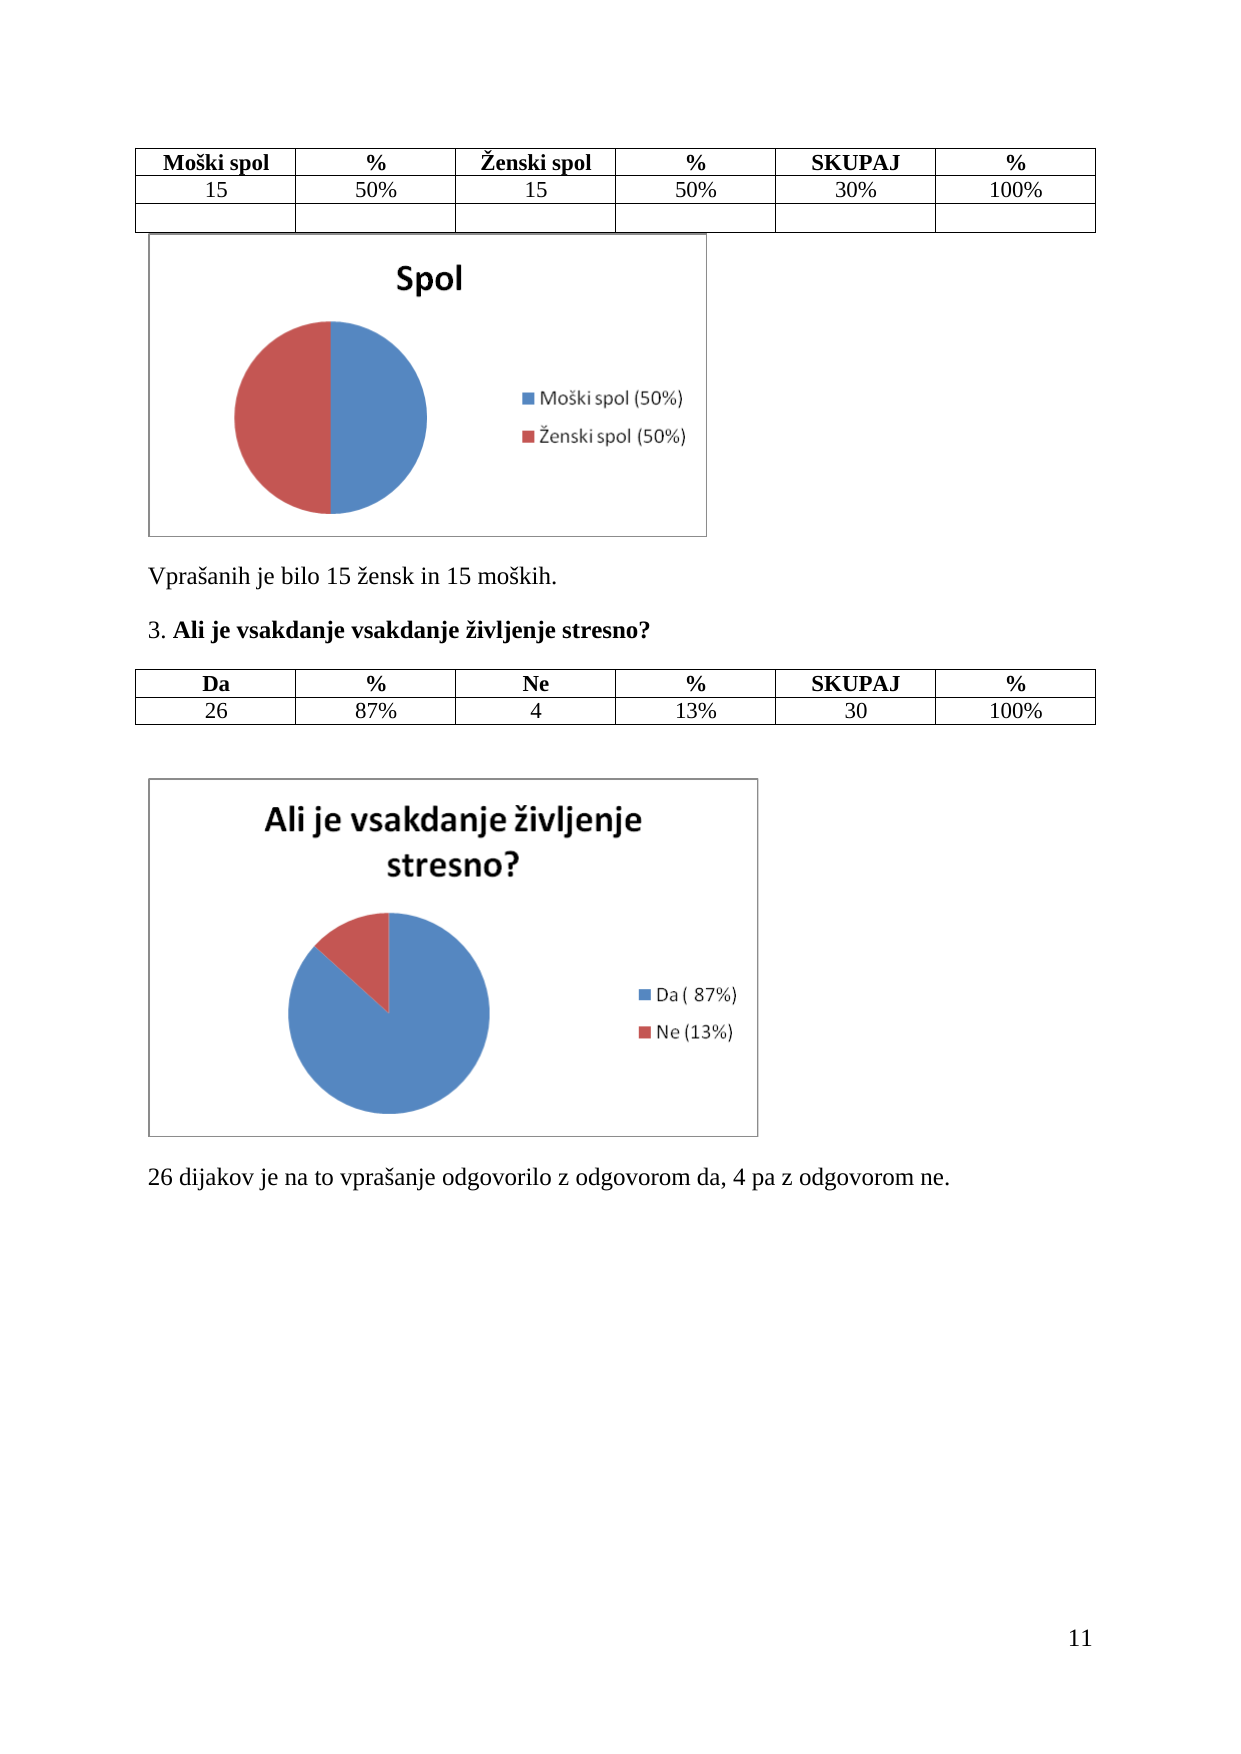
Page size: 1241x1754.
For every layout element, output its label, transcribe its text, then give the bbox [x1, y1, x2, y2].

table_header % [936, 670, 1095, 697]
table_cell 26 [136, 698, 295, 724]
table_cell [936, 204, 1095, 232]
table_header Ženski spol [456, 149, 615, 175]
table_cell 30 [776, 698, 935, 724]
table_cell 50% [296, 176, 455, 202]
table_header SKUPAJ [776, 149, 935, 175]
table_cell [136, 204, 295, 232]
table_cell 87% [296, 698, 455, 724]
table_cell 13% [616, 698, 775, 724]
table_header Ne [456, 670, 615, 697]
table_cell [296, 204, 455, 232]
table_header % [936, 149, 1095, 175]
table_cell [616, 204, 775, 232]
text 26 dijakov je na to vprašanje odgovorilo z odgovorom da, 4 pa z odgovorom ne. [148, 1162, 1093, 1191]
table_header % [616, 149, 775, 175]
table_cell 100% [936, 176, 1095, 202]
table_header SKUPAJ [776, 670, 935, 697]
table_header Da [136, 670, 295, 697]
text 3. Ali je vsakdanje vsakdanje življenje stresno? [148, 615, 1093, 644]
table_cell [456, 204, 615, 232]
table_cell 15 [456, 176, 615, 202]
table_header % [296, 149, 455, 175]
table_header % [296, 670, 455, 697]
text Vprašanih je bilo 15 žensk in 15 moških. [148, 561, 1093, 590]
table_cell 30% [776, 176, 935, 202]
table_cell [776, 204, 935, 232]
table_cell 100% [936, 698, 1095, 724]
table_cell 4 [456, 698, 615, 724]
table_header Moški spol [136, 149, 295, 175]
table_cell 15 [136, 176, 295, 202]
table_header % [616, 670, 775, 697]
table_cell 50% [616, 176, 775, 202]
